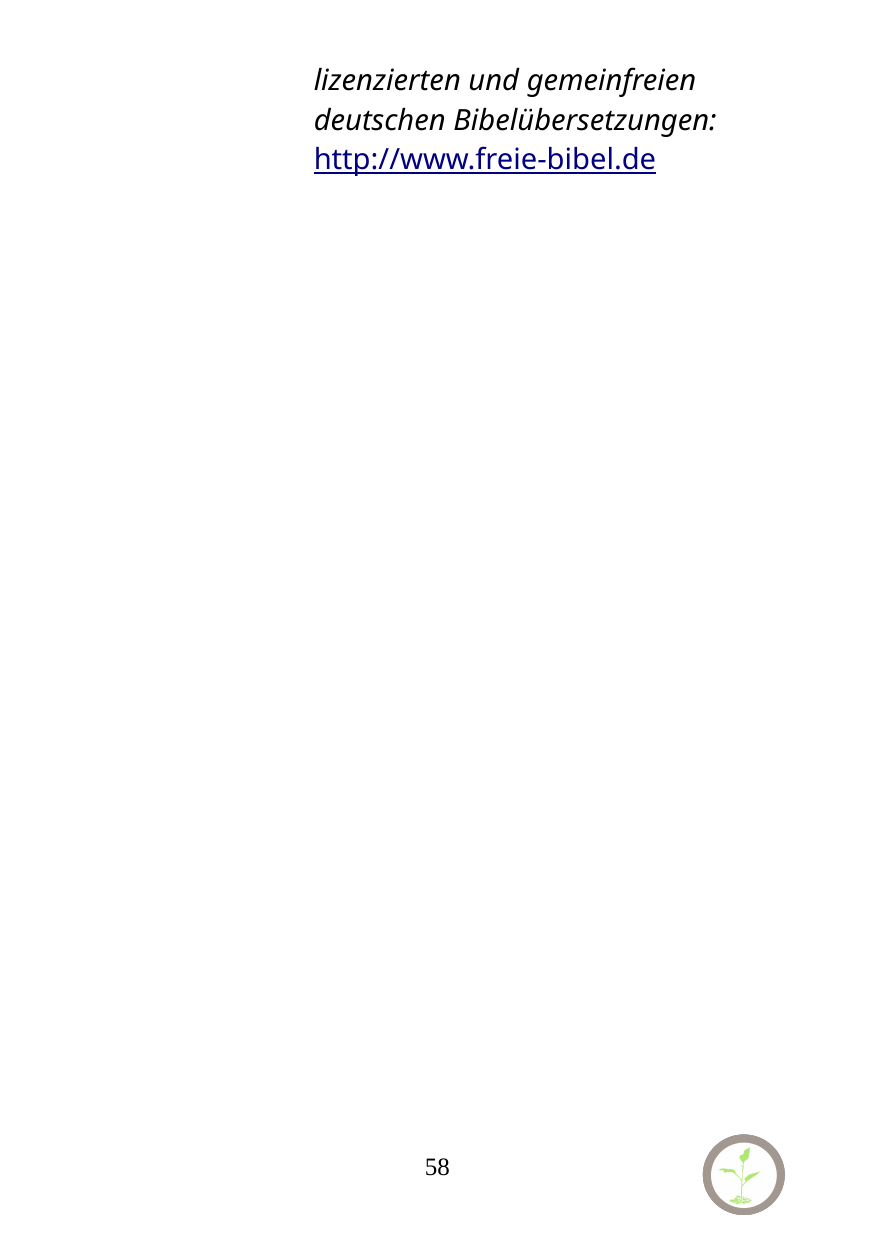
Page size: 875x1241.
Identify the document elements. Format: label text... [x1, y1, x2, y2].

list lizenzierten und gemeinfreien deutschen Bibelübersetzungen: http://www.freie-bibel.de [276, 59, 786, 178]
picture [700, 1125, 787, 1215]
